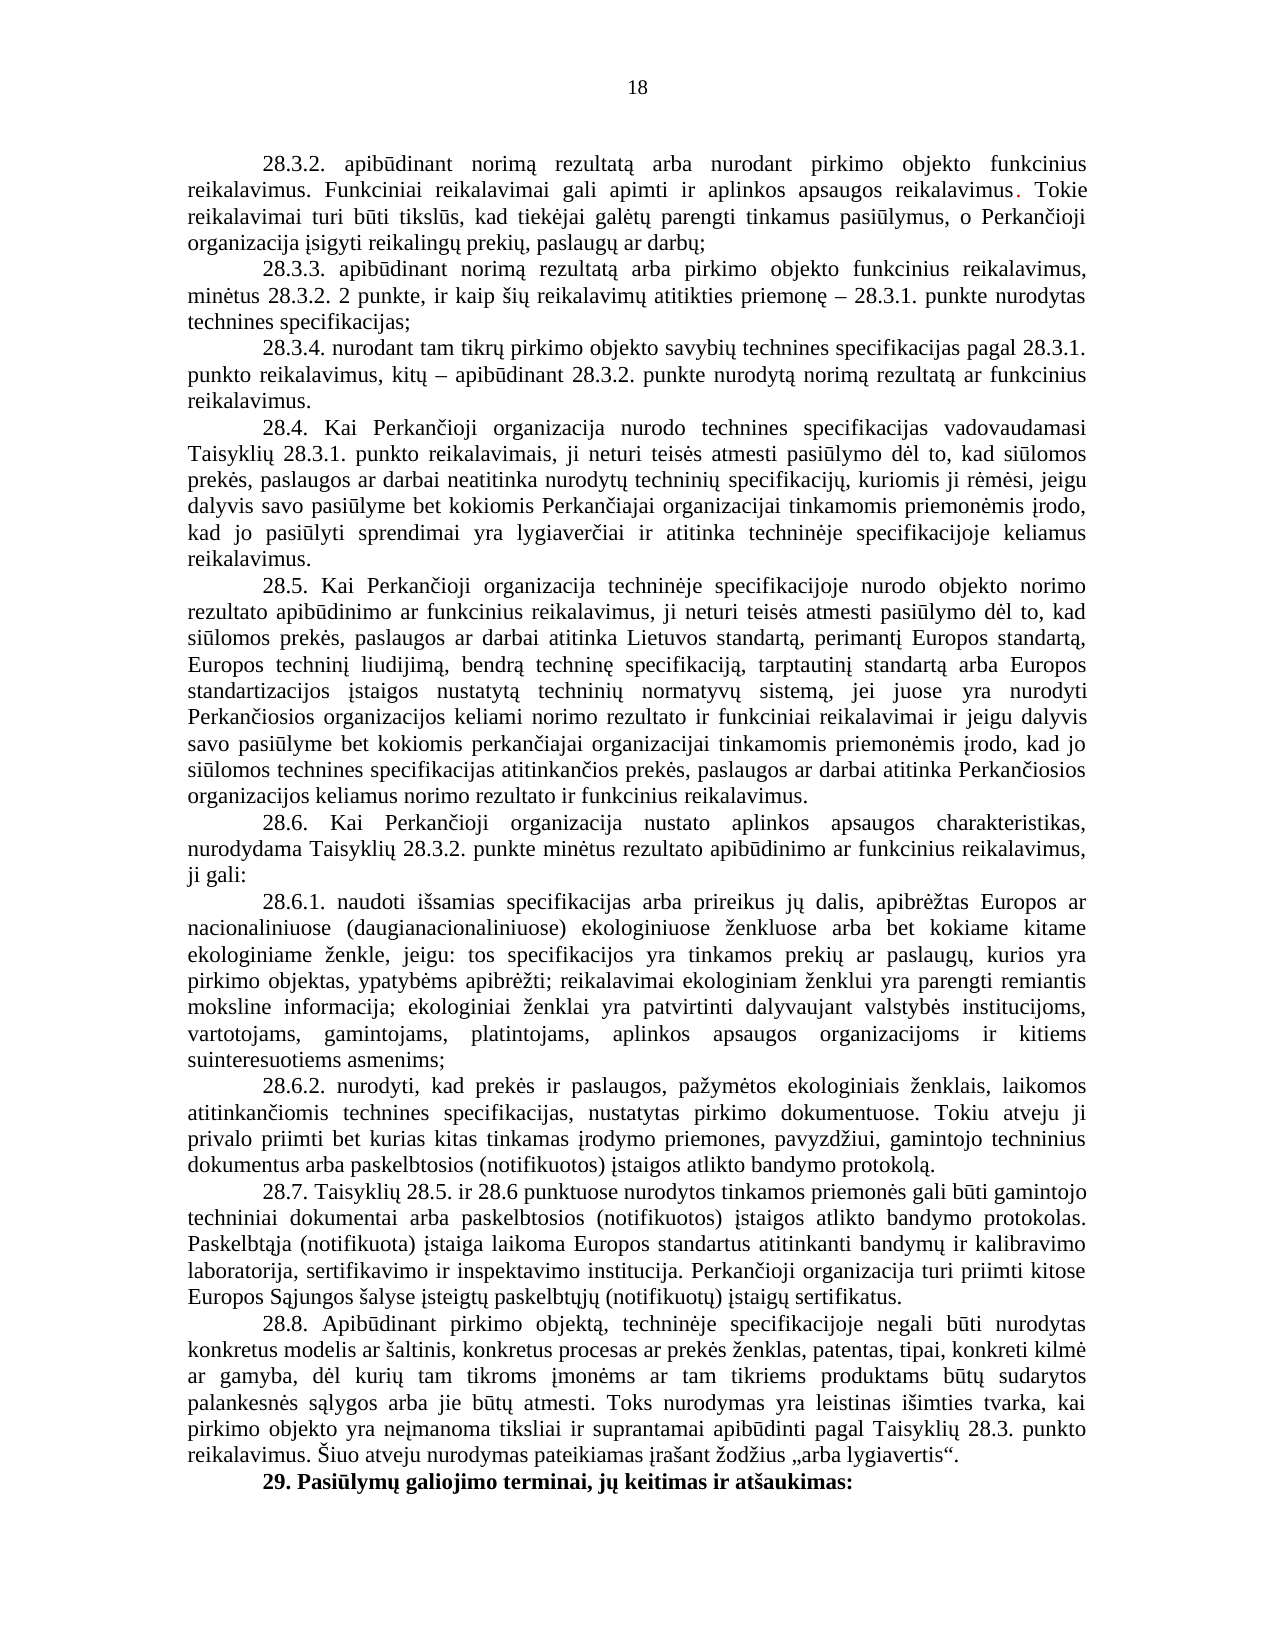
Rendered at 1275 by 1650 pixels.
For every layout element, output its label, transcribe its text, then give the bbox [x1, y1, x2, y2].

text 28.6.1. naudoti išsamias specifikacijas arba prireikus jų dalis, apibrėžtas Europos ar nacionaliniuose (daugianacionaliniuose) ekologiniuose ženkluose arba bet kokiame kitame ekologiniame ženkle, jeigu: tos specifikacijos yra tinkamos prekių ar paslaugų, kurios yra pirkimo objektas, ypatybėms apibrėžti; reikalavimai ekologiniam ženklui yra parengti remiantis moksline informacija; ekologiniai ženklai yra patvirtinti dalyvaujant valstybės institucijoms, vartotojams, gamintojams, platintojams, aplinkos apsaugos organizacijoms ir kitiems suinteresuotiems asmenims; [187, 888, 1087, 1072]
text 28.3.2. apibūdinant norimą rezultatą arba nurodant pirkimo objekto funkcinius reikalavimus. Funkciniai reikalavimai gali apimti ir aplinkos apsaugos reikalavimus. Tokie reikalavimai turi būti tikslūs, kad tiekėjai galėtų parengti tinkamus pasiūlymus, o Perkančioji organizacija įsigyti reikalingų prekių, paslaugų ar darbų; [187, 150, 1087, 255]
text 28.7. Taisyklių 28.5. ir 28.6 punktuose nurodytos tinkamos priemonės gali būti gamintojo techniniai dokumentai arba paskelbtosios (notifikuotos) įstaigos atlikto bandymo protokolas. Paskelbtąja (notifikuota) įstaiga laikoma Europos standartus atitinkanti bandymų ir kalibravimo laboratorija, sertifikavimo ir inspektavimo institucija. Perkančioji organizacija turi priimti kitose Europos Sąjungos šalyse įsteigtų paskelbtųjų (notifikuotų) įstaigų sertifikatus. [187, 1178, 1087, 1309]
text 28.3.3. apibūdinant norimą rezultatą arba pirkimo objekto funkcinius reikalavimus, minėtus 28.3.2. 2 punkte, ir kaip šių reikalavimų atitikties priemonę – 28.3.1. punkte nurodytas technines specifikacijas; [187, 255, 1087, 334]
text 28.8. Apibūdinant pirkimo objektą, techninėje specifikacijoje negali būti nurodytas konkretus modelis ar šaltinis, konkretus procesas ar prekės ženklas, patentas, tipai, konkreti kilmė ar gamyba, dėl kurių tam tikroms įmonėms ar tam tikriems produktams būtų sudarytos palankesnės sąlygos arba jie būtų atmesti. Toks nurodymas yra leistinas išimties tvarka, kai pirkimo objekto yra neįmanoma tiksliai ir suprantamai apibūdinti pagal Taisyklių 28.3. punkto reikalavimus. Šiuo atveju nurodymas pateikiamas įrašant žodžius „arba lygiavertis“. [187, 1309, 1087, 1468]
text 28.6.2. nurodyti, kad prekės ir paslaugos, pažymėtos ekologiniais ženklais, laikomos atitinkančiomis technines specifikacijas, nustatytas pirkimo dokumentuose. Tokiu atveju ji privalo priimti bet kurias kitas tinkamas įrodymo priemones, pavyzdžiui, gamintojo techninius dokumentus arba paskelbtosios (notifikuotos) įstaigos atlikto bandymo protokolą. [187, 1072, 1087, 1178]
text 28.4. Kai Perkančioji organizacija nurodo technines specifikacijas vadovaudamasi Taisyklių 28.3.1. punkto reikalavimais, ji neturi teisės atmesti pasiūlymo dėl to, kad siūlomos prekės, paslaugos ar darbai neatitinka nurodytų techninių specifikacijų, kuriomis ji rėmėsi, jeigu dalyvis savo pasiūlyme bet kokiomis Perkančiajai organizacijai tinkamomis priemonėmis įrodo, kad jo pasiūlyti sprendimai yra lygiaverčiai ir atitinka techninėje specifikacijoje keliamus reikalavimus. [187, 413, 1087, 572]
text 28.3.4. nurodant tam tikrų pirkimo objekto savybių technines specifikacijas pagal 28.3.1. punkto reikalavimus, kitų – apibūdinant 28.3.2. punkte nurodytą norimą rezultatą ar funkcinius reikalavimus. [187, 334, 1087, 413]
text 29. Pasiūlymų galiojimo terminai, jų keitimas ir atšaukimas: [187, 1468, 1087, 1494]
text 28.6. Kai Perkančioji organizacija nustato aplinkos apsaugos charakteristikas, nurodydama Taisyklių 28.3.2. punkte minėtus rezultato apibūdinimo ar funkcinius reikalavimus, ji gali: [187, 809, 1087, 888]
text 28.5. Kai Perkančioji organizacija techninėje specifikacijoje nurodo objekto norimo rezultato apibūdinimo ar funkcinius reikalavimus, ji neturi teisės atmesti pasiūlymo dėl to, kad siūlomos prekės, paslaugos ar darbai atitinka Lietuvos standartą, perimantį Europos standartą, Europos techninį liudijimą, bendrą techninę specifikaciją, tarptautinį standartą arba Europos standartizacijos įstaigos nustatytą techninių normatyvų sistemą, jei juose yra nurodyti Perkančiosios organizacijos keliami norimo rezultato ir funkciniai reikalavimai ir jeigu dalyvis savo pasiūlyme bet kokiomis perkančiajai organizacijai tinkamomis priemonėmis įrodo, kad jo siūlomos technines specifikacijas atitinkančios prekės, paslaugos ar darbai atitinka Perkančiosios organizacijos keliamus norimo rezultato ir funkcinius reikalavimus. [187, 572, 1087, 809]
